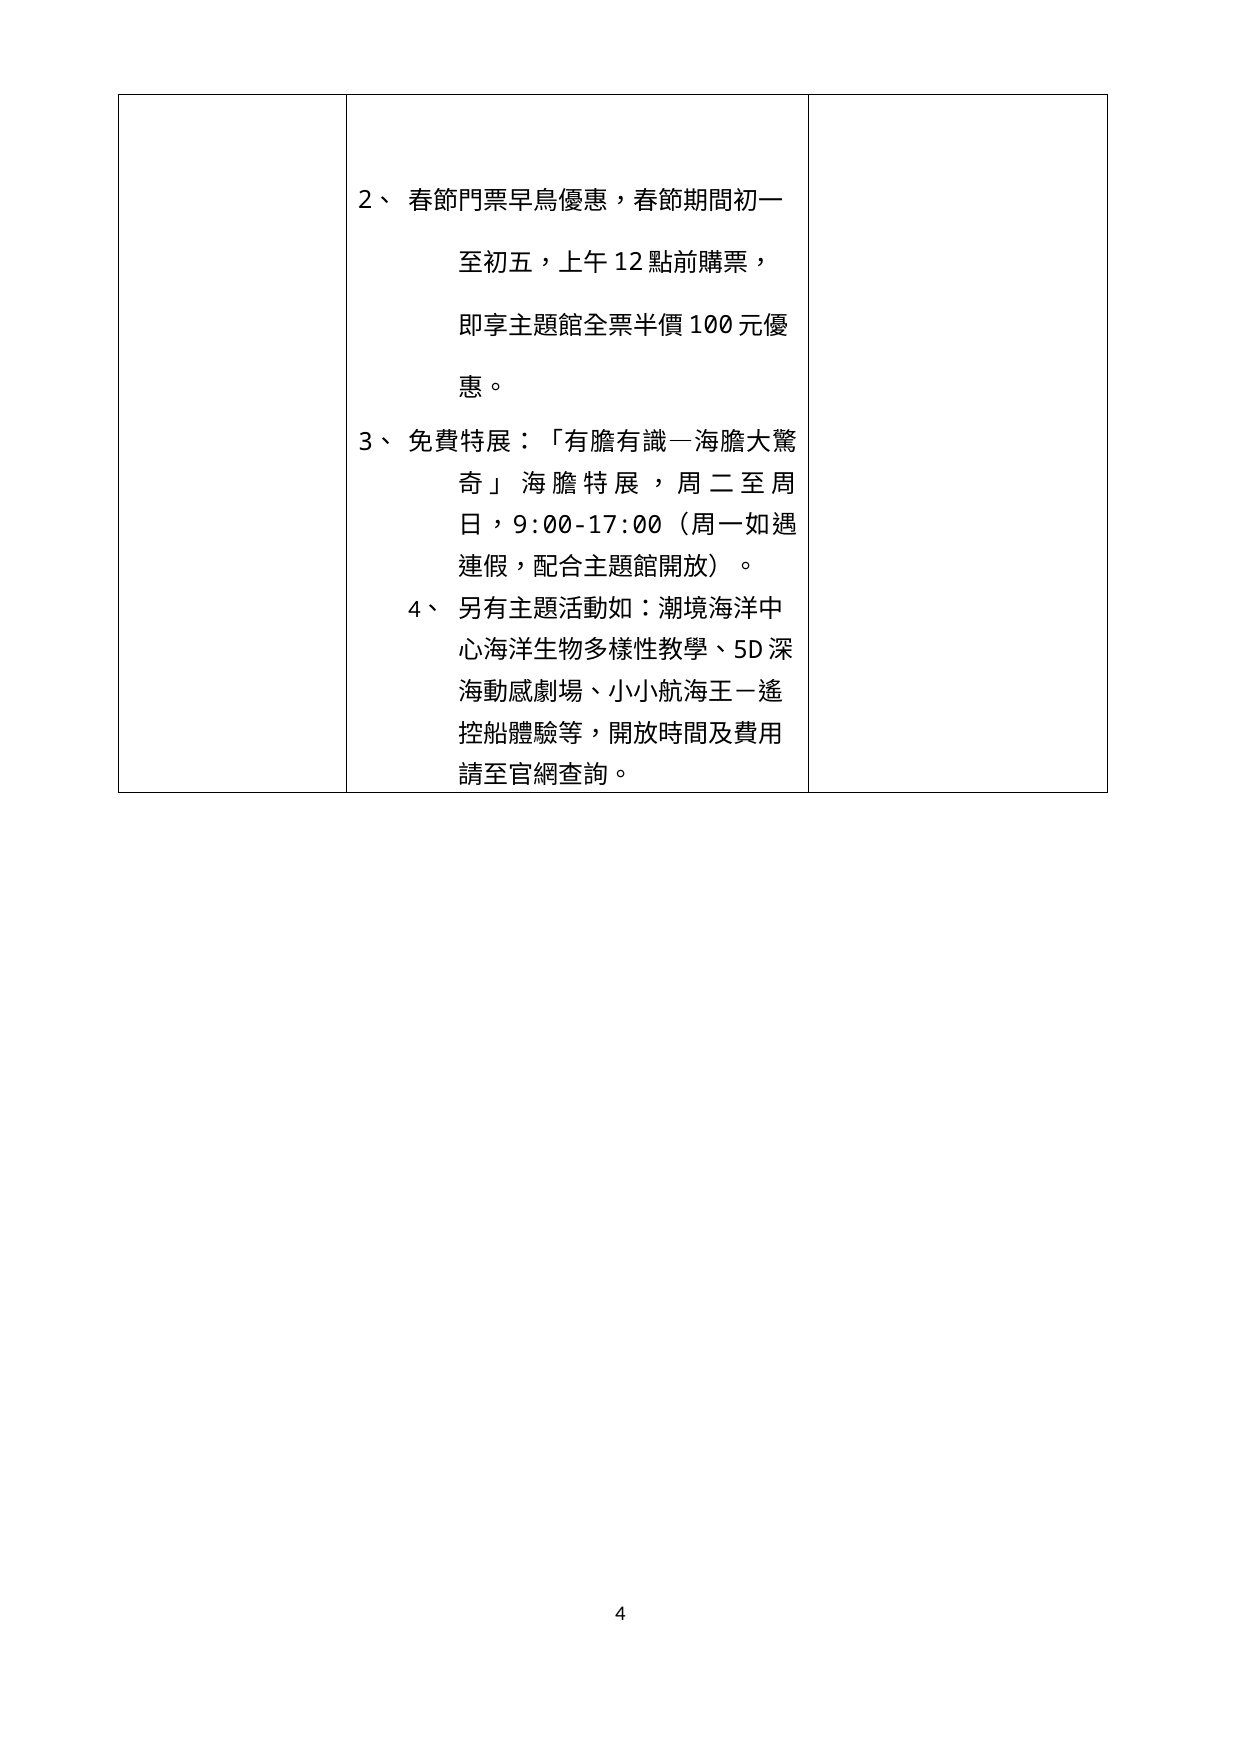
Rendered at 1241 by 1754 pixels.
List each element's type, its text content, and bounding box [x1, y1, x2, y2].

table_cell [119, 95, 346, 792]
table_cell [809, 95, 1107, 792]
table_cell 開館時間：平日9:00至17:00；假日及年節期間1/28-2/1(初一至初五)延長開放至18:00。 春節門票早鳥優惠，春節期間初一至初五，上午12點前購票，即享主題館全票半價100元優惠。 免費特展：「有膽有識—海膽大驚奇」海膽特展，周二至周日，9:00-17:00（周一如遇連假，配合主題館開放）。 另有主題活動如：潮境海洋中心海洋生物多樣性教學、5D深海動感劇場、小小航海王－遙控船體驗等，開放時間及費用請至官網查詢。 [347, 95, 808, 792]
